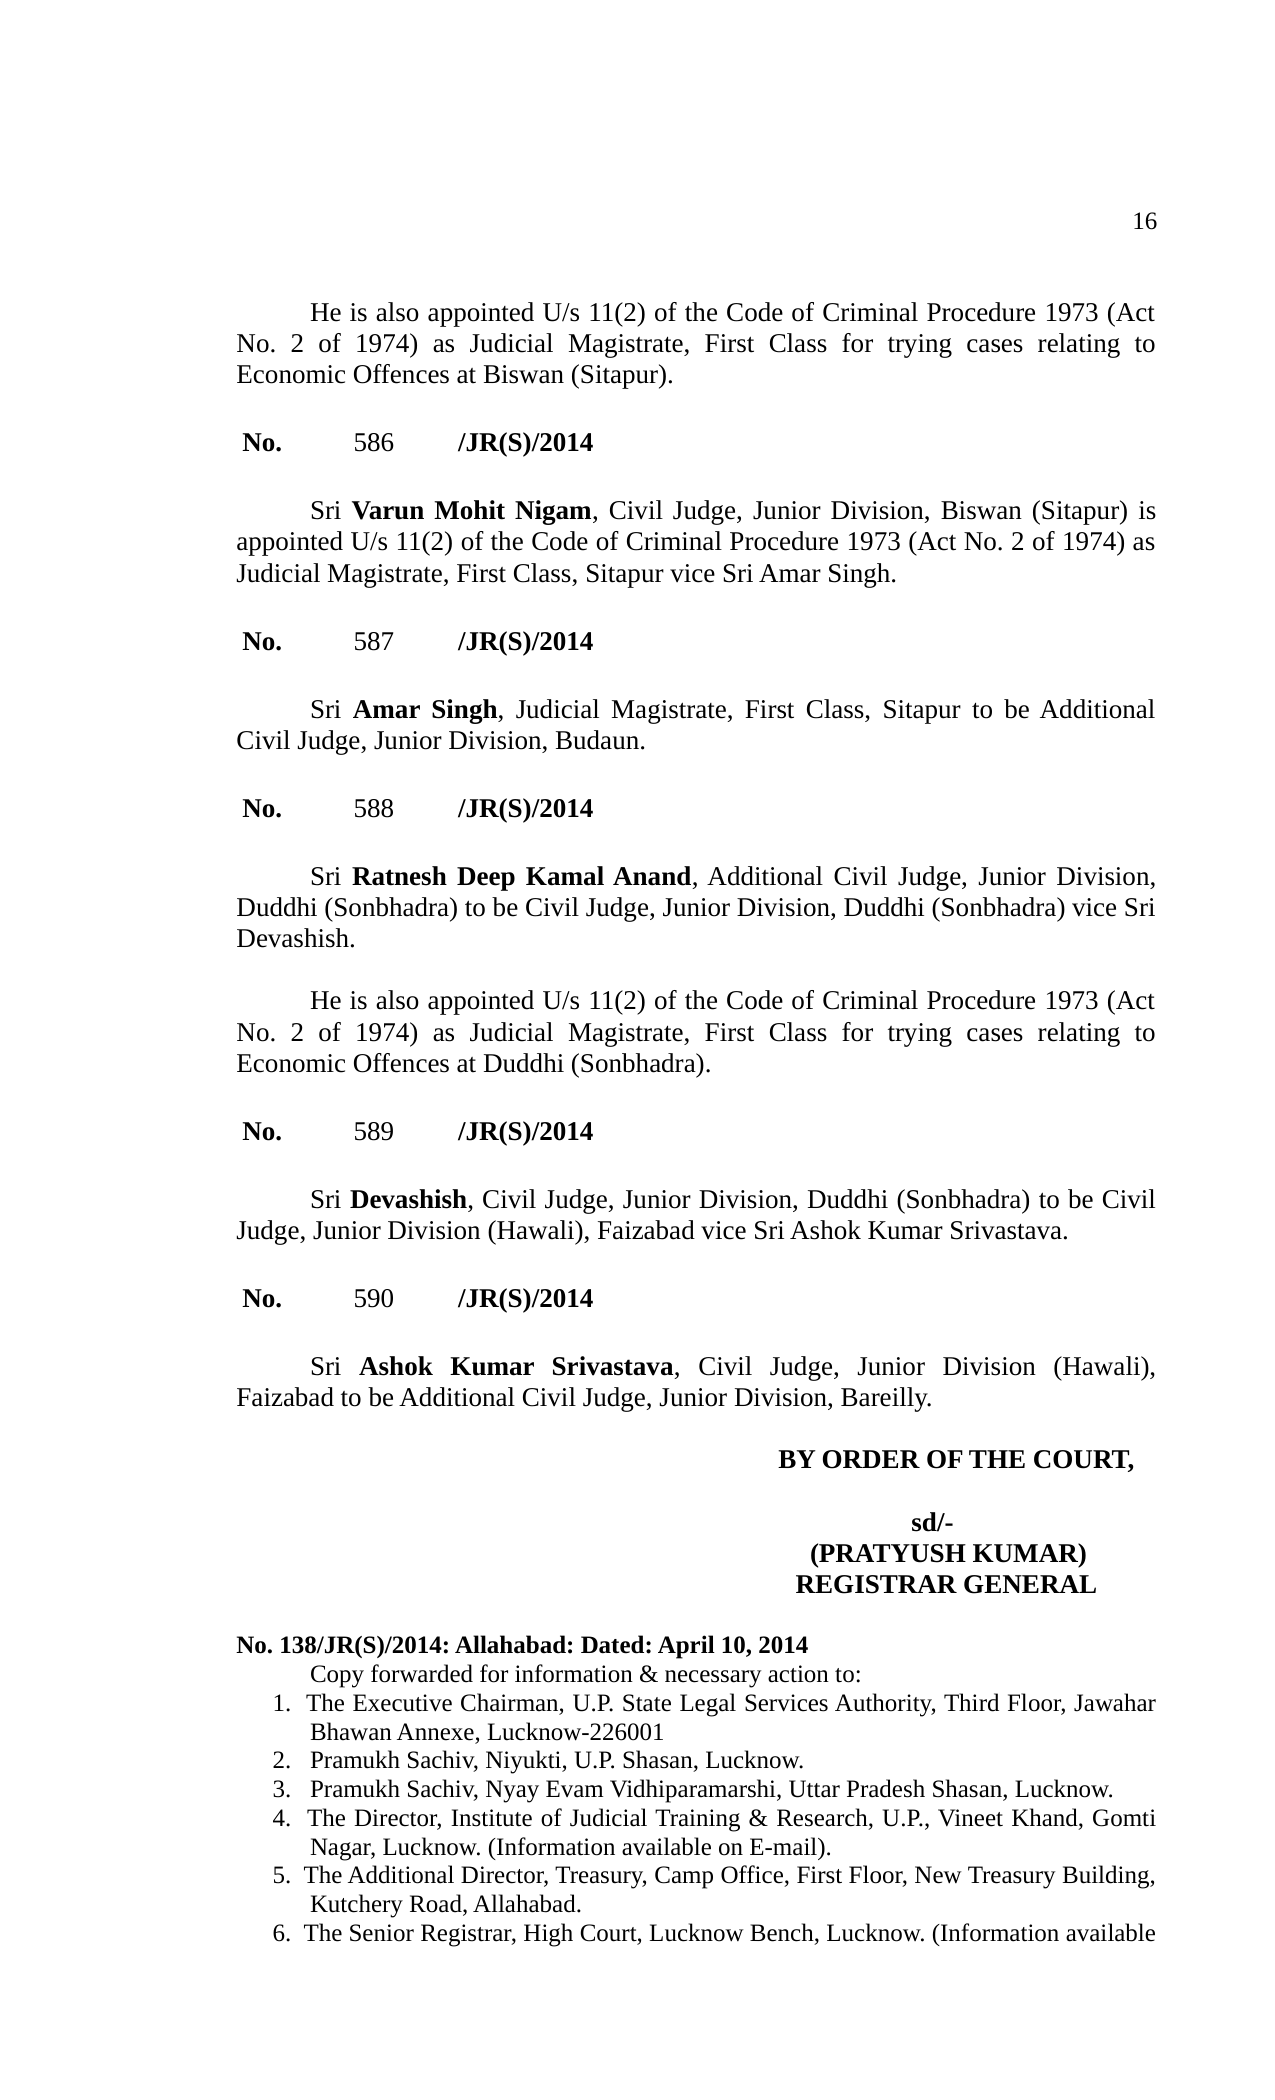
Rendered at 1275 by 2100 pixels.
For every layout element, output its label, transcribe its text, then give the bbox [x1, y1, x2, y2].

table_header [310, 619, 452, 662]
text (PRATYUSH KUMAR) [390, 1537, 1159, 1568]
table_header No. [236, 786, 310, 829]
text Sri Ratnesh Deep Kamal Anand, Additional Civil Judge, Junior Division, Duddhi (Sonbhadra) to be Civil Judge, Junior Division, Duddhi (Sonbhadra) vice Sri Devashish. [236, 860, 1157, 953]
text BY ORDER OF THE COURT, [236, 1443, 1157, 1474]
text Sri Ashok Kumar Srivastava, Civil Judge, Junior Division (Hawali), Faizabad to be Additional Civil Judge, Junior Division, Bareilly. [236, 1350, 1157, 1412]
text Sri Varun Mohit Nigam, Civil Judge, Junior Division, Biswan (Sitapur) is appointed U/s 11(2) of the Code of Criminal Procedure 1973 (Act No. 2 of 1974) as Judicial Magistrate, First Class, Sitapur vice Sri Amar Singh. [236, 494, 1157, 588]
table_header [310, 1276, 452, 1319]
text REGISTRAR GENERAL [390, 1568, 1159, 1599]
table_header [310, 421, 452, 463]
text 2. Pramukh Sachiv, Niyukti, U.P. Shasan, Lucknow. [236, 1745, 1157, 1774]
table_header No. [236, 421, 310, 463]
table_header /JR(S)/2014 [452, 1276, 640, 1319]
table_header [310, 786, 452, 829]
text 1. The Executive Chairman, U.P. State Legal Services Authority, Third Floor, Jawahar Bhawan Annexe, Lucknow-226001 [272, 1688, 1157, 1745]
table_header [310, 1109, 452, 1152]
text No. 138/JR(S)/2014: Allahabad: Dated: April 10, 2014 [236, 1630, 1157, 1659]
table_header /JR(S)/2014 [452, 786, 640, 829]
table_header No. [236, 619, 310, 662]
text 5. The Additional Director, Treasury, Camp Office, First Floor, New Treasury Building, Kutchery Road, Allahabad. [272, 1860, 1157, 1918]
text 4. The Director, Institute of Judicial Training & Research, U.P., Vineet Khand, Gomti Nagar, Lucknow. (Information available on E-mail). [272, 1803, 1157, 1860]
text Sri Devashish, Civil Judge, Junior Division, Duddhi (Sonbhadra) to be Civil Judge, Junior Division (Hawali), Faizabad vice Sri Ashok Kumar Srivastava. [236, 1183, 1157, 1245]
table_header No. [236, 1276, 310, 1319]
text sd/- [761, 1506, 1157, 1537]
table_header /JR(S)/2014 [452, 1109, 640, 1152]
text 6. The Senior Registrar, High Court, Lucknow Bench, Lucknow. (Information available [272, 1918, 1157, 1947]
text He is also appointed U/s 11(2) of the Code of Criminal Procedure 1973 (Act No. 2 of 1974) as Judicial Magistrate, First Class for trying cases relating to Economic Offences at Duddhi (Sonbhadra). [236, 984, 1157, 1078]
text He is also appointed U/s 11(2) of the Code of Criminal Procedure 1973 (Act No. 2 of 1974) as Judicial Magistrate, First Class for trying cases relating to Economic Offences at Biswan (Sitapur). [236, 296, 1157, 389]
text Sri Amar Singh, Judicial Magistrate, First Class, Sitapur to be Additional Civil Judge, Junior Division, Budaun. [236, 693, 1157, 755]
text 3. Pramukh Sachiv, Nyay Evam Vidhiparamarshi, Uttar Pradesh Shasan, Lucknow. [236, 1774, 1157, 1803]
table_header /JR(S)/2014 [452, 619, 640, 662]
text Copy forwarded for information & necessary action to: [236, 1659, 1157, 1688]
table_header /JR(S)/2014 [452, 421, 640, 463]
table_header No. [236, 1109, 310, 1152]
